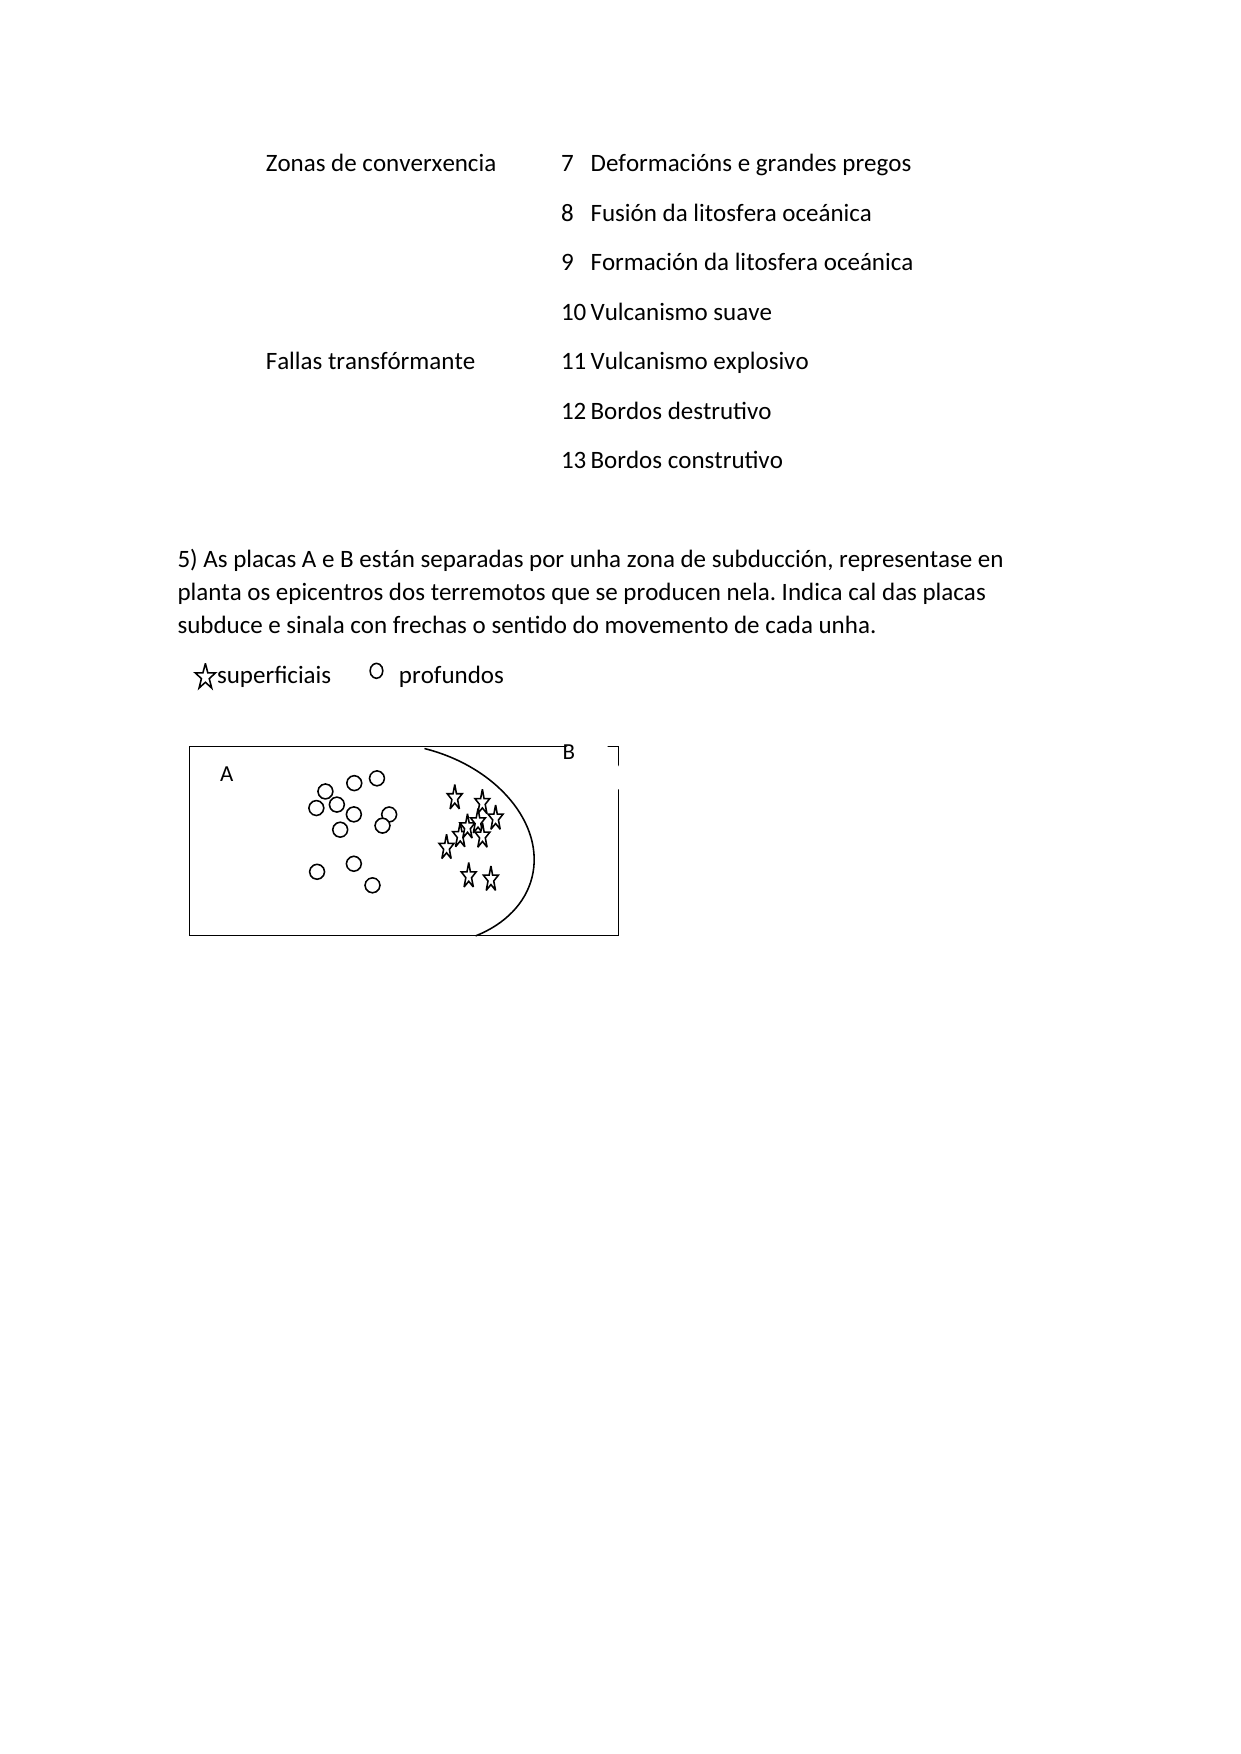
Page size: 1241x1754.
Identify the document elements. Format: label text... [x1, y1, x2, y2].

table_cell [258, 296, 553, 346]
table_cell Formación da litosfera oceánica [554, 247, 923, 296]
table_cell Zonas de converxencia [258, 148, 553, 197]
text A [220, 759, 229, 780]
text B [562, 737, 595, 765]
table_cell [258, 395, 553, 444]
table_cell Fusión da litosfera oceánica [554, 197, 923, 247]
table_cell Bordos destrutivo [554, 395, 923, 444]
text 5) As placas A e B están separadas por unha zona de subducción, representase en planta os epicentros dos terremotos que se producen nela. Indica cal das placas subduce e sinala con frechas o sentido do movemento de cada unha. [177, 543, 1063, 640]
table_cell Bordos construtivo [554, 445, 923, 494]
table_cell Fallas transfórmante [258, 346, 553, 395]
table_cell [258, 445, 553, 494]
table_cell Vulcanismo explosivo [554, 346, 923, 395]
table_cell Vulcanismo suave [554, 296, 923, 346]
table_cell [258, 247, 553, 296]
text superficiais profundos [177, 659, 1063, 689]
table_cell Deformacións e grandes pregos [554, 148, 923, 197]
table_cell [258, 197, 553, 247]
text A [220, 777, 229, 784]
